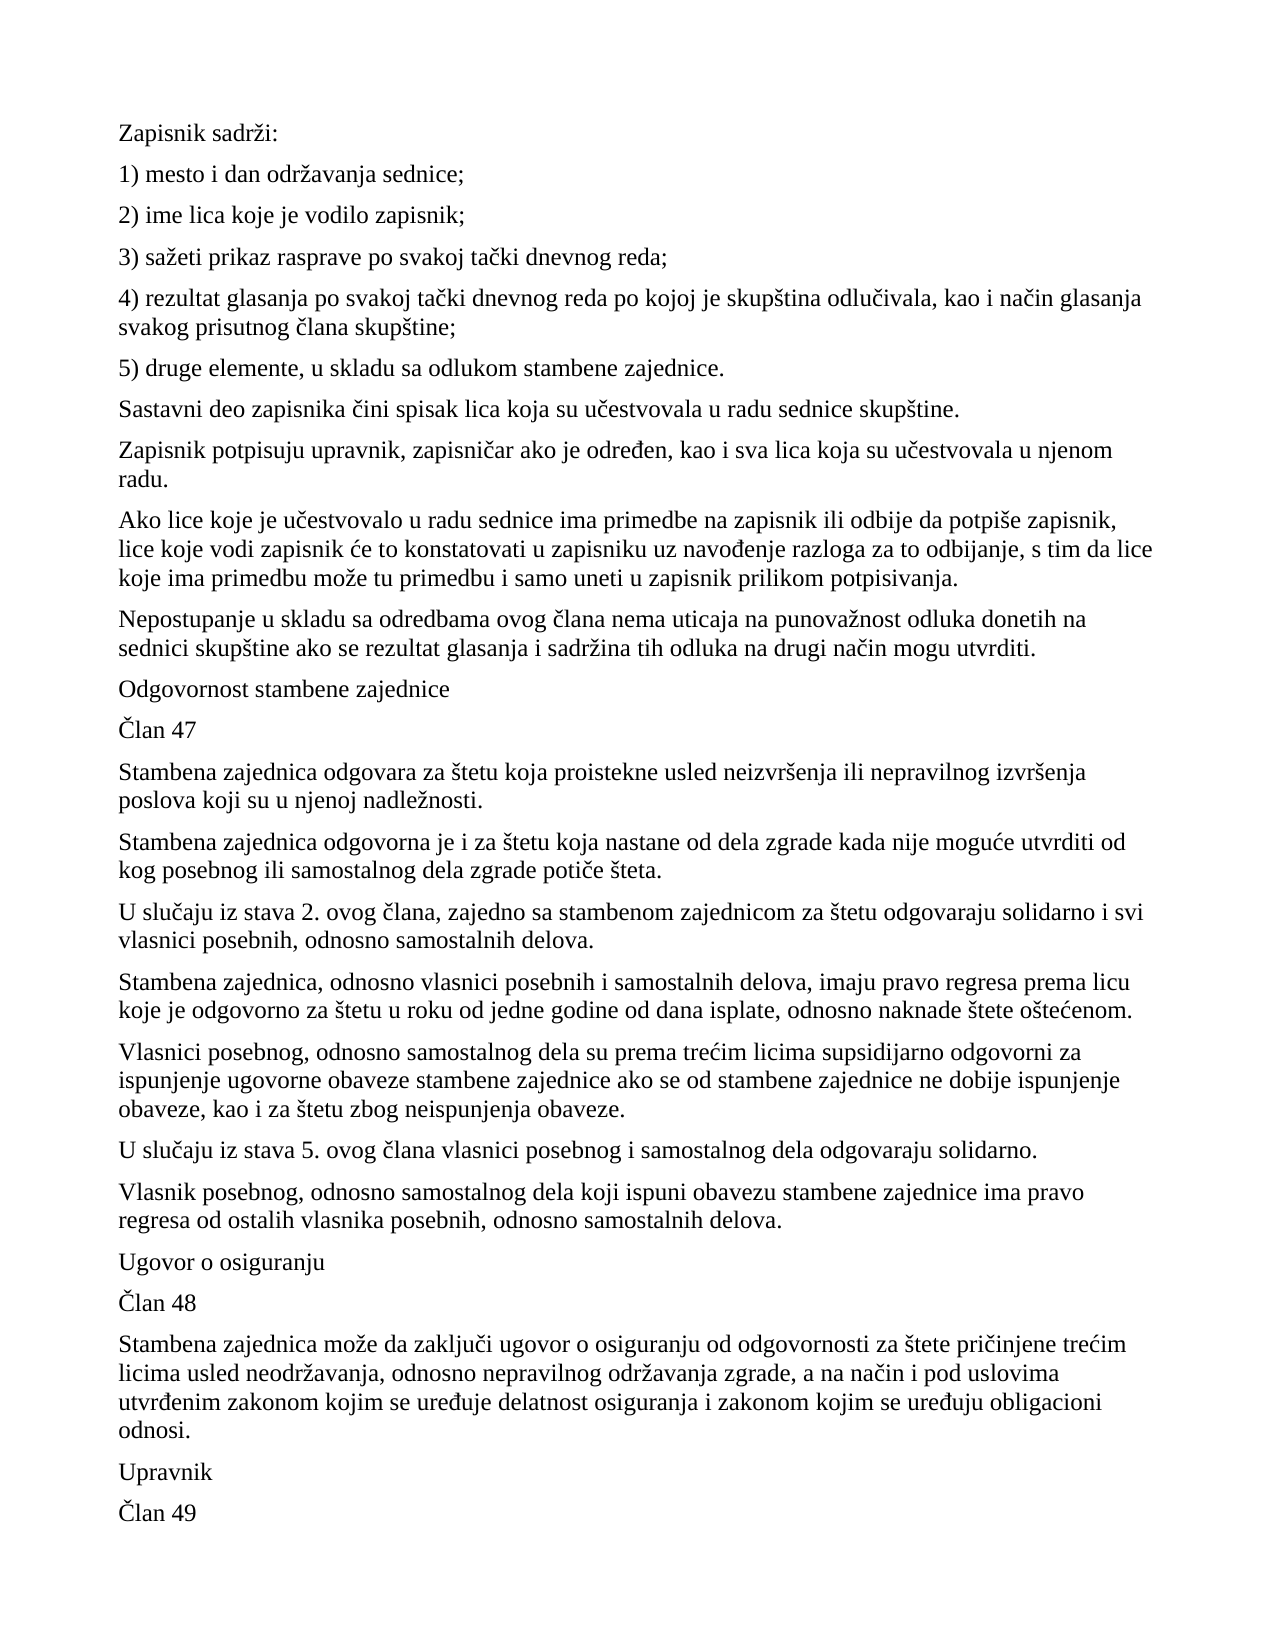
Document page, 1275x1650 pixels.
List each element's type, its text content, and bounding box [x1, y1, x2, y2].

text Sastavni deo zapisnika čini spisak lica koja su učestvovala u radu sednice skupštine. [118, 394, 1157, 423]
text Stambena zajednica može da zaključi ugovor o osiguranju od odgovornosti za štete pričinjene trećim licima usled neodržavanja, odnosno nepravilnog održavanja zgrade, a na način i pod uslovima utvrđenim zakonom kojim se uređuje delatnost osiguranja i zakonom kojim se uređuju obligacioni odnosi. [118, 1329, 1157, 1444]
text 5) druge elemente, u skladu sa odlukom stambene zajednice. [118, 353, 1157, 382]
text 1) mesto i dan održavanja sednice; [118, 159, 1157, 188]
text Član 47 [118, 716, 1157, 744]
text Vlasnik posebnog, odnosno samostalnog dela koji ispuni obavezu stambene zajednice ima pravo regresa od ostalih vlasnika posebnih, odnosno samostalnih delova. [118, 1177, 1157, 1234]
text U slučaju iz stava 2. ovog člana, zajedno sa stambenom zajednicom za štetu odgovaraju solidarno i svi vlasnici posebnih, odnosno samostalnih delova. [118, 897, 1157, 954]
text Član 48 [118, 1288, 1157, 1317]
text Član 49 [118, 1498, 1157, 1527]
text Odgovornost stambene zajednice [118, 674, 1157, 703]
text Stambena zajednica odgovorna je i za štetu koja nastane od dela zgrade kada nije moguće utvrditi od kog posebnog ili samostalnog dela zgrade potiče šteta. [118, 827, 1157, 884]
text Stambena zajednica, odnosno vlasnici posebnih i samostalnih delova, imaju pravo regresa prema licu koje je odgovorno za štetu u roku od jedne godine od dana isplate, odnosno naknade štete oštećenom. [118, 967, 1157, 1024]
text Nepostupanje u skladu sa odredbama ovog člana nema uticaja na punovažnost odluka donetih na sednici skupštine ako se rezultat glasanja i sadržina tih odluka na drugi način mogu utvrditi. [118, 604, 1157, 662]
text Zapisnik sadrži: [118, 118, 1157, 147]
text 4) rezultat glasanja po svakoj tački dnevnog reda po kojoj je skupština odlučivala, kao i način glasanja svakog prisutnog člana skupštine; [118, 283, 1157, 341]
text 2) ime lica koje je vodilo zapisnik; [118, 201, 1157, 229]
text Upravnik [118, 1457, 1157, 1486]
text Ugovor o osiguranju [118, 1247, 1157, 1276]
text Stambena zajednica odgovara za štetu koja proistekne usled neizvršenja ili nepravilnog izvršenja poslova koji su u njenoj nadležnosti. [118, 757, 1157, 814]
text Vlasnici posebnog, odnosno samostalnog dela su prema trećim licima supsidijarno odgovorni za ispunjenje ugovorne obaveze stambene zajednice ako se od stambene zajednice ne dobije ispunjenje obaveze, kao i za štetu zbog neispunjenja obaveze. [118, 1037, 1157, 1123]
text Zapisnik potpisuju upravnik, zapisničar ako je određen, kao i sva lica koja su učestvovala u njenom radu. [118, 436, 1157, 493]
text U slučaju iz stava 5. ovog člana vlasnici posebnog i samostalnog dela odgovaraju solidarno. [118, 1136, 1157, 1164]
text 3) sažeti prikaz rasprave po svakoj tački dnevnog reda; [118, 242, 1157, 271]
text Ako lice koje je učestvovalo u radu sednice ima primedbe na zapisnik ili odbije da potpiše zapisnik, lice koje vodi zapisnik će to konstatovati u zapisniku uz navođenje razloga za to odbijanje, s tim da lice koje ima primedbu može tu primedbu i samo uneti u zapisnik prilikom potpisivanja. [118, 506, 1157, 592]
